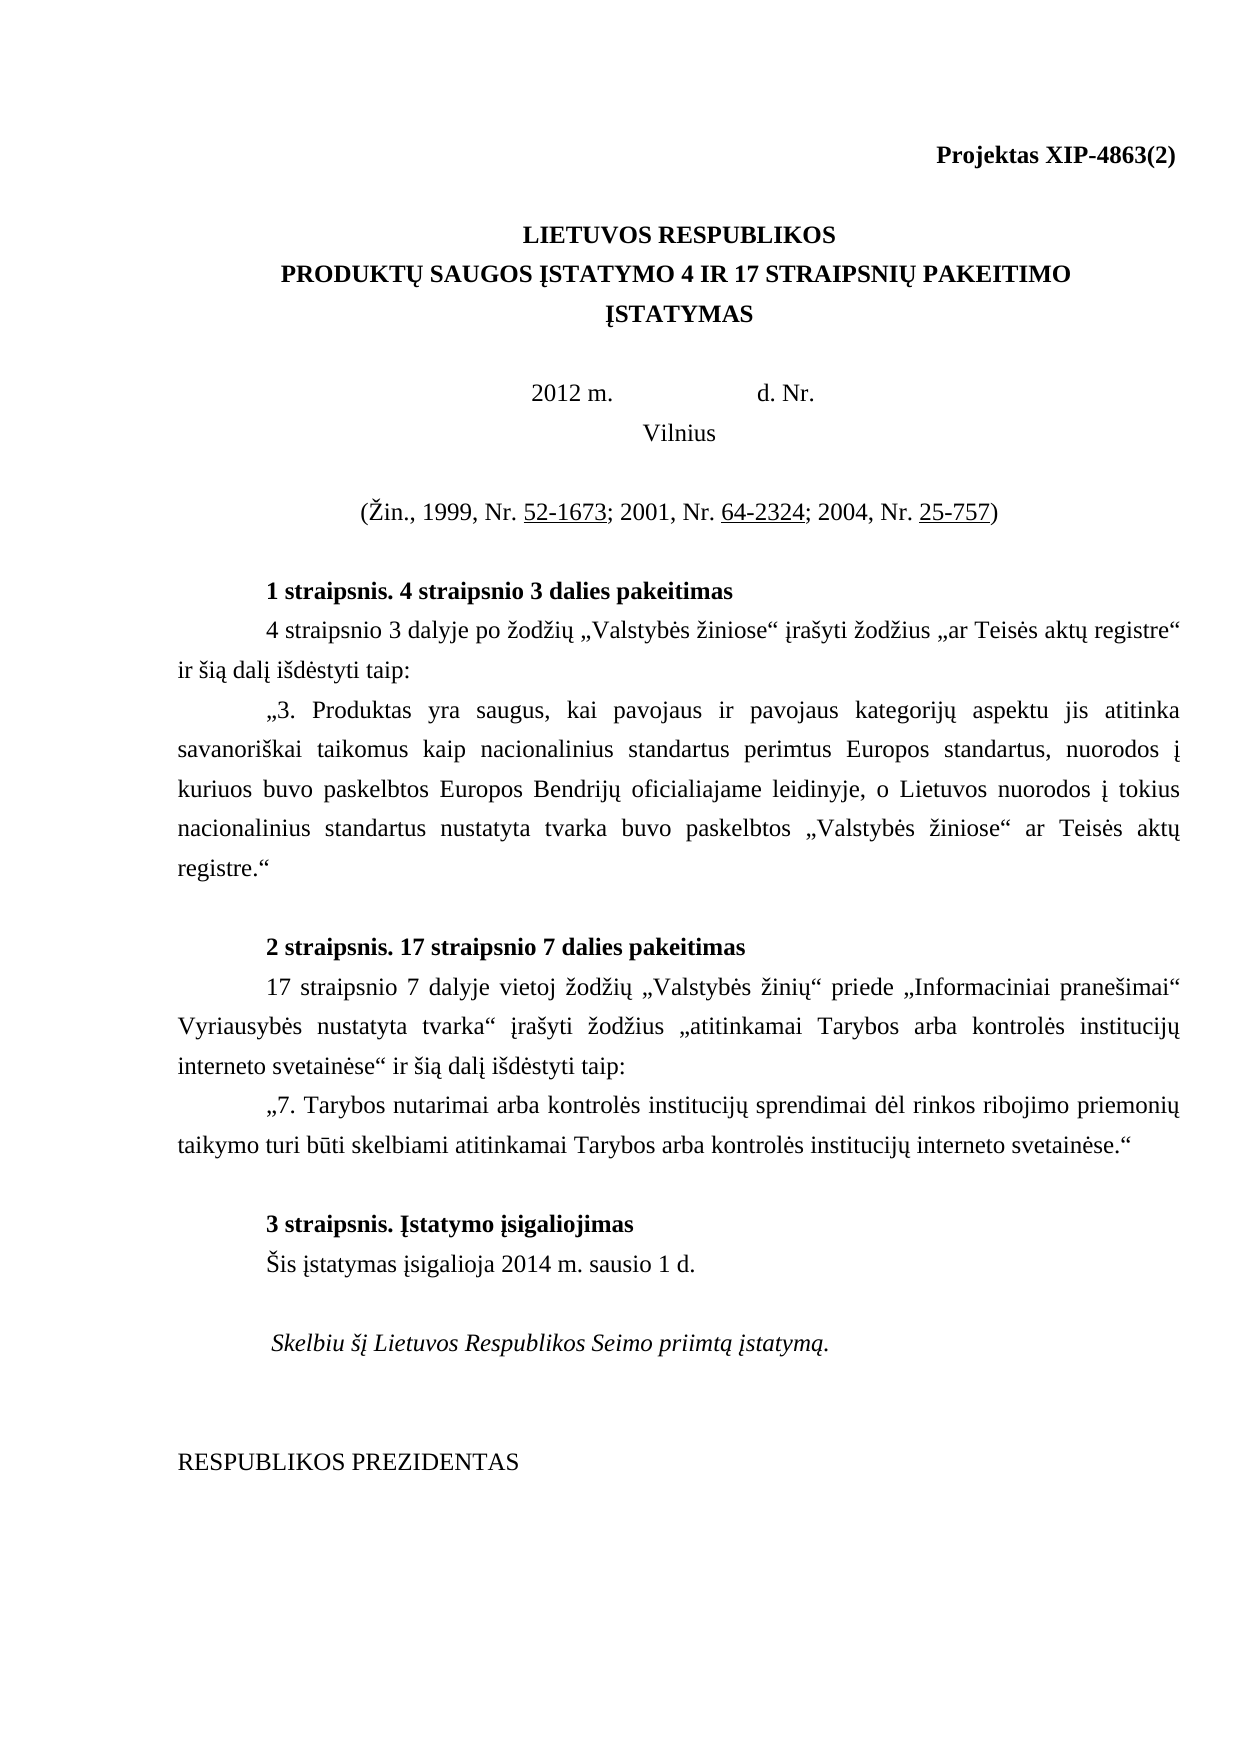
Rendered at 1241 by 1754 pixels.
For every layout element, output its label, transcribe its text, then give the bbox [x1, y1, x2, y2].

text „7. Tarybos nutarimai arba kontrolės institucijų sprendimai dėl rinkos ribojimo priemonių taikymo turi būti skelbiami atitinkamai Tarybos arba kontrolės institucijų interneto svetainėse.“ [177, 1082, 1181, 1161]
text PRODUKTŲ saugos ĮSTATYMO 4 IR 17 STRAIPSNIŲ PAKEITIMO [177, 251, 1181, 291]
text 3 straipsnis. Įstatymo įsigaliojimas [177, 1201, 1181, 1241]
text Vilnius [177, 409, 1181, 449]
text LIETUVOS RESPUBLIKOS [177, 211, 1181, 251]
text Projektas XIP-4863(2) [777, 132, 1181, 172]
text RESPUBLIKOS PREZIDENTAS [177, 1438, 1181, 1478]
text 17 straipsnio 7 dalyje vietoj žodžių „Valstybės žinių“ priede „Informaciniai pranešimai“ Vyriausybės nustatyta tvarka“ įrašyti žodžius „atitinkamai Tarybos arba kontrolės institucijų interneto svetainėse“ ir šią dalį išdėstyti taip: [177, 963, 1181, 1082]
text 4 straipsnio 3 dalyje po žodžių „Valstybės žiniose“ įrašyti žodžius „ar Teisės aktų registre“ ir šią dalį išdėstyti taip: [177, 607, 1181, 686]
text Šis įstatymas įsigalioja 2014 m. sausio 1 d. [177, 1241, 1181, 1280]
text ĮSTATYMAS [177, 291, 1181, 330]
text 1 straipsnis. 4 straipsnio 3 dalies pakeitimas [266, 568, 1181, 607]
text Skelbiu šį Lietuvos Respublikos Seimo priimtą įstatymą. [177, 1320, 1181, 1359]
text 2 straipsnis. 17 straipsnio 7 dalies pakeitimas [266, 924, 1181, 963]
text (Žin., 1999, Nr. 52-1673; 2001, Nr. 64-2324; 2004, Nr. 25-757) [177, 488, 1181, 528]
text 2012 m. d. Nr. [177, 370, 1181, 409]
text „3. Produktas yra saugus, kai pavojaus ir pavojaus kategorijų aspektu jis atitinka savanoriškai taikomus kaip nacionalinius standartus perimtus Europos standartus, nuorodos į kuriuos buvo paskelbtos Europos Bendrijų oficialiajame leidinyje, o Lietuvos nuorodos į tokius nacionalinius standartus nustatyta tvarka buvo paskelbtos „Valstybės žiniose“ ar Teisės aktų registre.“ [177, 686, 1181, 884]
